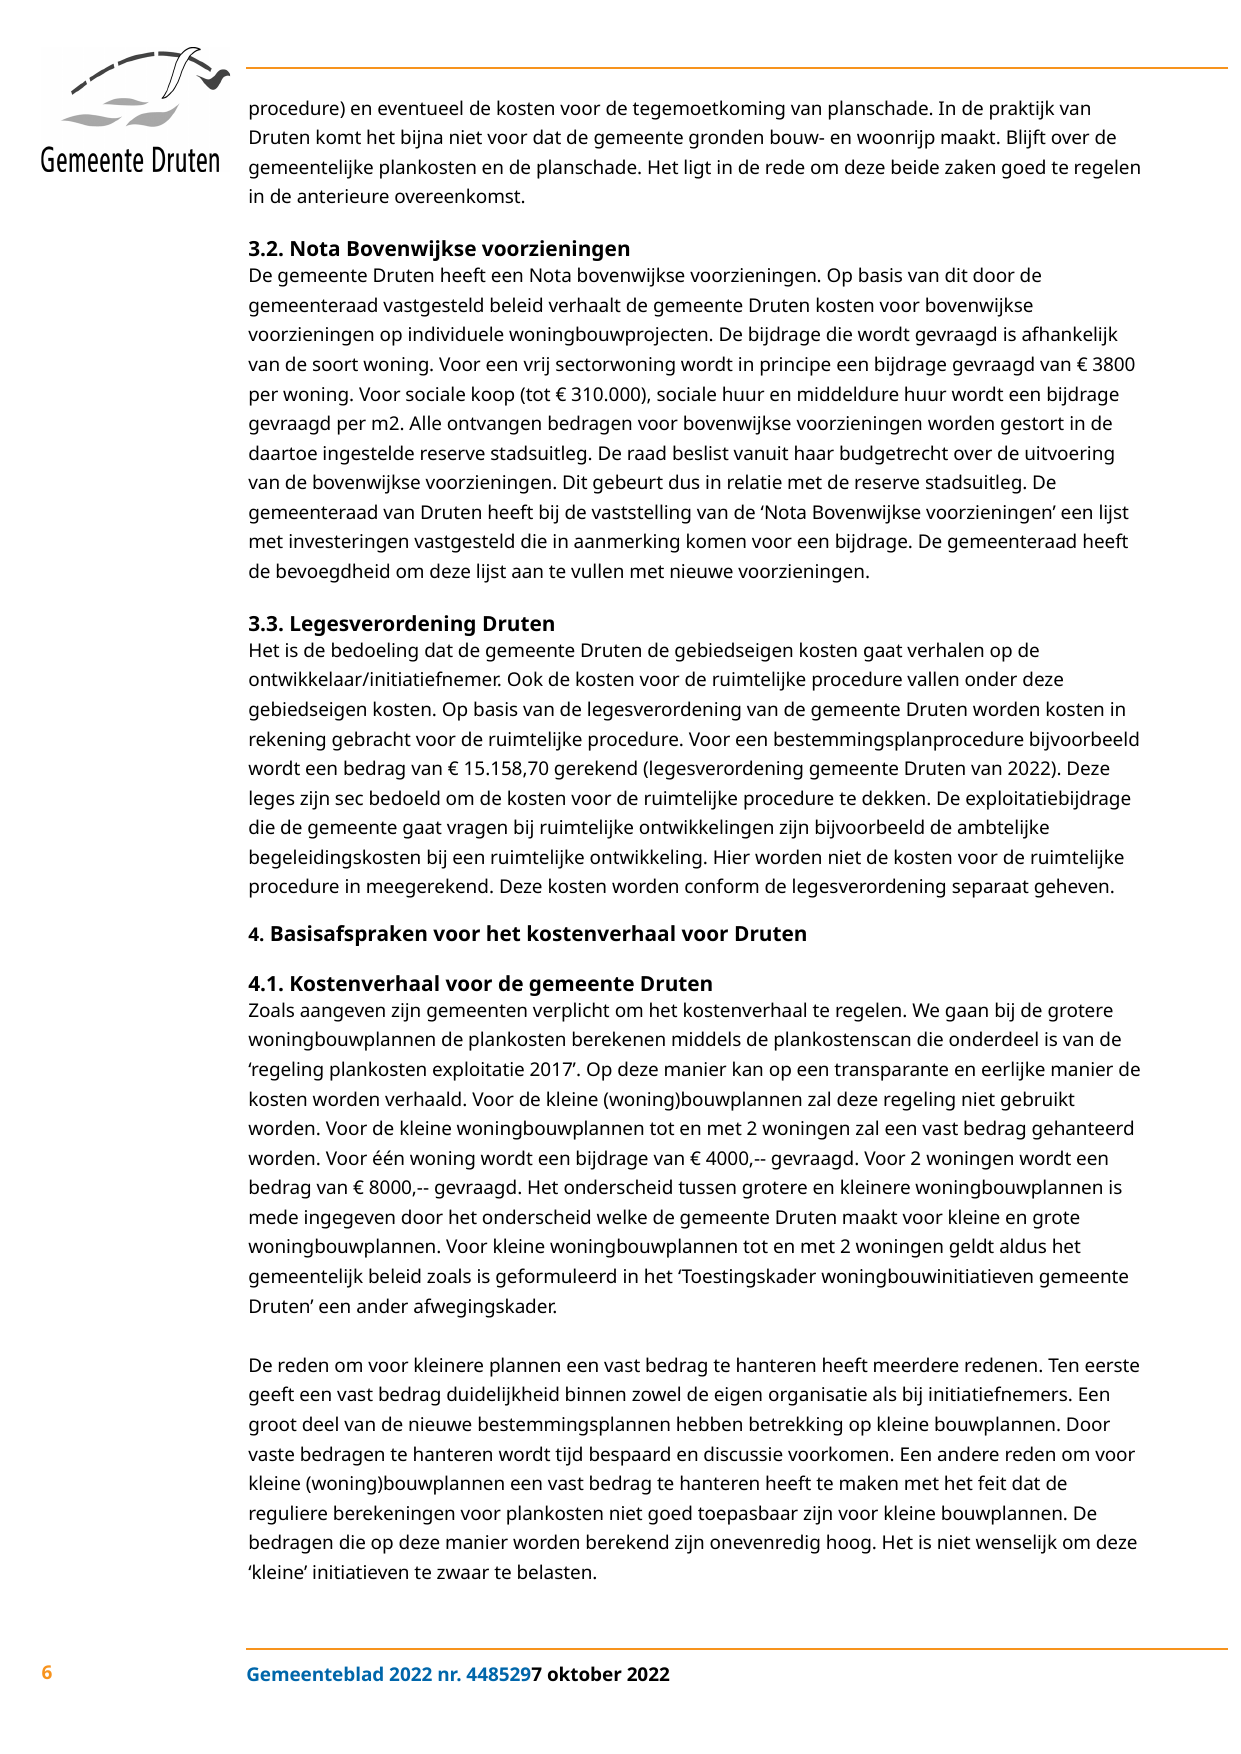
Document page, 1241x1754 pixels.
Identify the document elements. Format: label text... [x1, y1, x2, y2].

text De gemeente Druten heeft een Nota bovenwijkse voorzieningen. Op basis van dit door de gemeenteraad vastgesteld beleid verhaalt de gemeente Druten kosten voor bovenwijkse voorzieningen op individuele woningbouwprojecten. De bijdrage die wordt gevraagd is afhankelijk van de soort woning. Voor een vrij sectorwoning wordt in principe een bijdrage gevraagd van € 3800 per woning. Voor sociale koop (tot € 310.000), sociale huur en middeldure huur wordt een bijdrage gevraagd per m2. Alle ontvangen bedragen voor bovenwijkse voorzieningen worden gestort in de daartoe ingestelde reserve stadsuitleg. De raad beslist vanuit haar budgetrecht over de uitvoering van de bovenwijkse voorzieningen. Dit gebeurt dus in relatie met de reserve stadsuitleg. De gemeenteraad van Druten heeft bij de vaststelling van de ‘Nota Bovenwijkse voorzieningen’ een lijst met investeringen vastgesteld die in aanmerking komen voor een bijdrage. De gemeenteraad heeft de bevoegdheid om deze lijst aan te vullen met nieuwe voorzieningen. [248, 262, 1152, 584]
text De reden om voor kleinere plannen een vast bedrag te hanteren heeft meerdere redenen. Ten eerste geeft een vast bedrag duidelijkheid binnen zowel de eigen organisatie als bij initiatiefnemers. Een groot deel van de nieuwe bestemmingsplannen hebben betrekking op kleine bouwplannen. Door vaste bedragen te hanteren wordt tijd bespaard en discussie voorkomen. Een andere reden om voor kleine (woning)bouwplannen een vast bedrag te hanteren heeft te maken met het feit dat de reguliere berekeningen voor plankosten niet goed toepasbaar zijn voor kleine bouwplannen. De bedragen die op deze manier worden berekend zijn onevenredig hoog. Het is niet wenselijk om deze ‘kleine’ initiatieven te zwaar te belasten. [248, 1352, 1152, 1585]
text Het is de bedoeling dat de gemeente Druten de gebiedseigen kosten gaat verhalen op de ontwikkelaar/initiatiefnemer. Ook de kosten voor de ruimtelijke procedure vallen onder deze gebiedseigen kosten. Op basis van de legesverordening van de gemeente Druten worden kosten in rekening gebracht voor de ruimtelijke procedure. Voor een bestemmingsplanprocedure bijvoorbeeld wordt een bedrag van € 15.158,70 gerekend (legesverordening gemeente Druten van 2022). Deze leges zijn sec bedoeld om de kosten voor de ruimtelijke procedure te dekken. De exploitatiebijdrage die de gemeente gaat vragen bij ruimtelijke ontwikkelingen zijn bijvoorbeeld de ambtelijke begeleidingskosten bij een ruimtelijke ontwikkeling. Hier worden niet de kosten voor de ruimtelijke procedure in meegerekend. Deze kosten worden conform de legesverordening separaat geheven. [248, 637, 1152, 899]
picture [41, 47, 231, 172]
text 3.2. Nota Bovenwijkse voorzieningen [248, 234, 1152, 262]
text 4.1. Kostenverhaal voor de gemeente Druten [248, 969, 1152, 997]
text procedure) en eventueel de kosten voor de tegemoetkoming van planschade. In de praktijk van Druten komt het bijna niet voor dat de gemeente gronden bouw- en woonrijp maakt. Blijft over de gemeentelijke plankosten en de planschade. Het ligt in de rede om deze beide zaken goed te regelen in de anterieure overeenkomst. [248, 95, 1152, 209]
text Zoals aangeven zijn gemeenten verplicht om het kostenverhaal te regelen. We gaan bij de grotere woningbouwplannen de plankosten berekenen middels de plankostenscan die onderdeel is van de ‘regeling plankosten exploitatie 2017’. Op deze manier kan op een transparante en eerlijke manier de kosten worden verhaald. Voor de kleine (woning)bouwplannen zal deze regeling niet gebruikt worden. Voor de kleine woningbouwplannen tot en met 2 woningen zal een vast bedrag gehanteerd worden. Voor één woning wordt een bijdrage van € 4000,-- gevraagd. Voor 2 woningen wordt een bedrag van € 8000,-- gevraagd. Het onderscheid tussen grotere en kleinere woningbouwplannen is mede ingegeven door het onderscheid welke de gemeente Druten maakt voor kleine en grote woningbouwplannen. Voor kleine woningbouwplannen tot en met 2 woningen geldt aldus het gemeentelijk beleid zoals is geformuleerd in het ‘Toestingskader woningbouwinitiatieven gemeente Druten’ een ander afwegingskader. [248, 997, 1152, 1319]
text 4. Basisafspraken voor het kostenverhaal voor Druten [248, 919, 1152, 948]
text 3.3. Legesverordening Druten [248, 609, 1152, 637]
